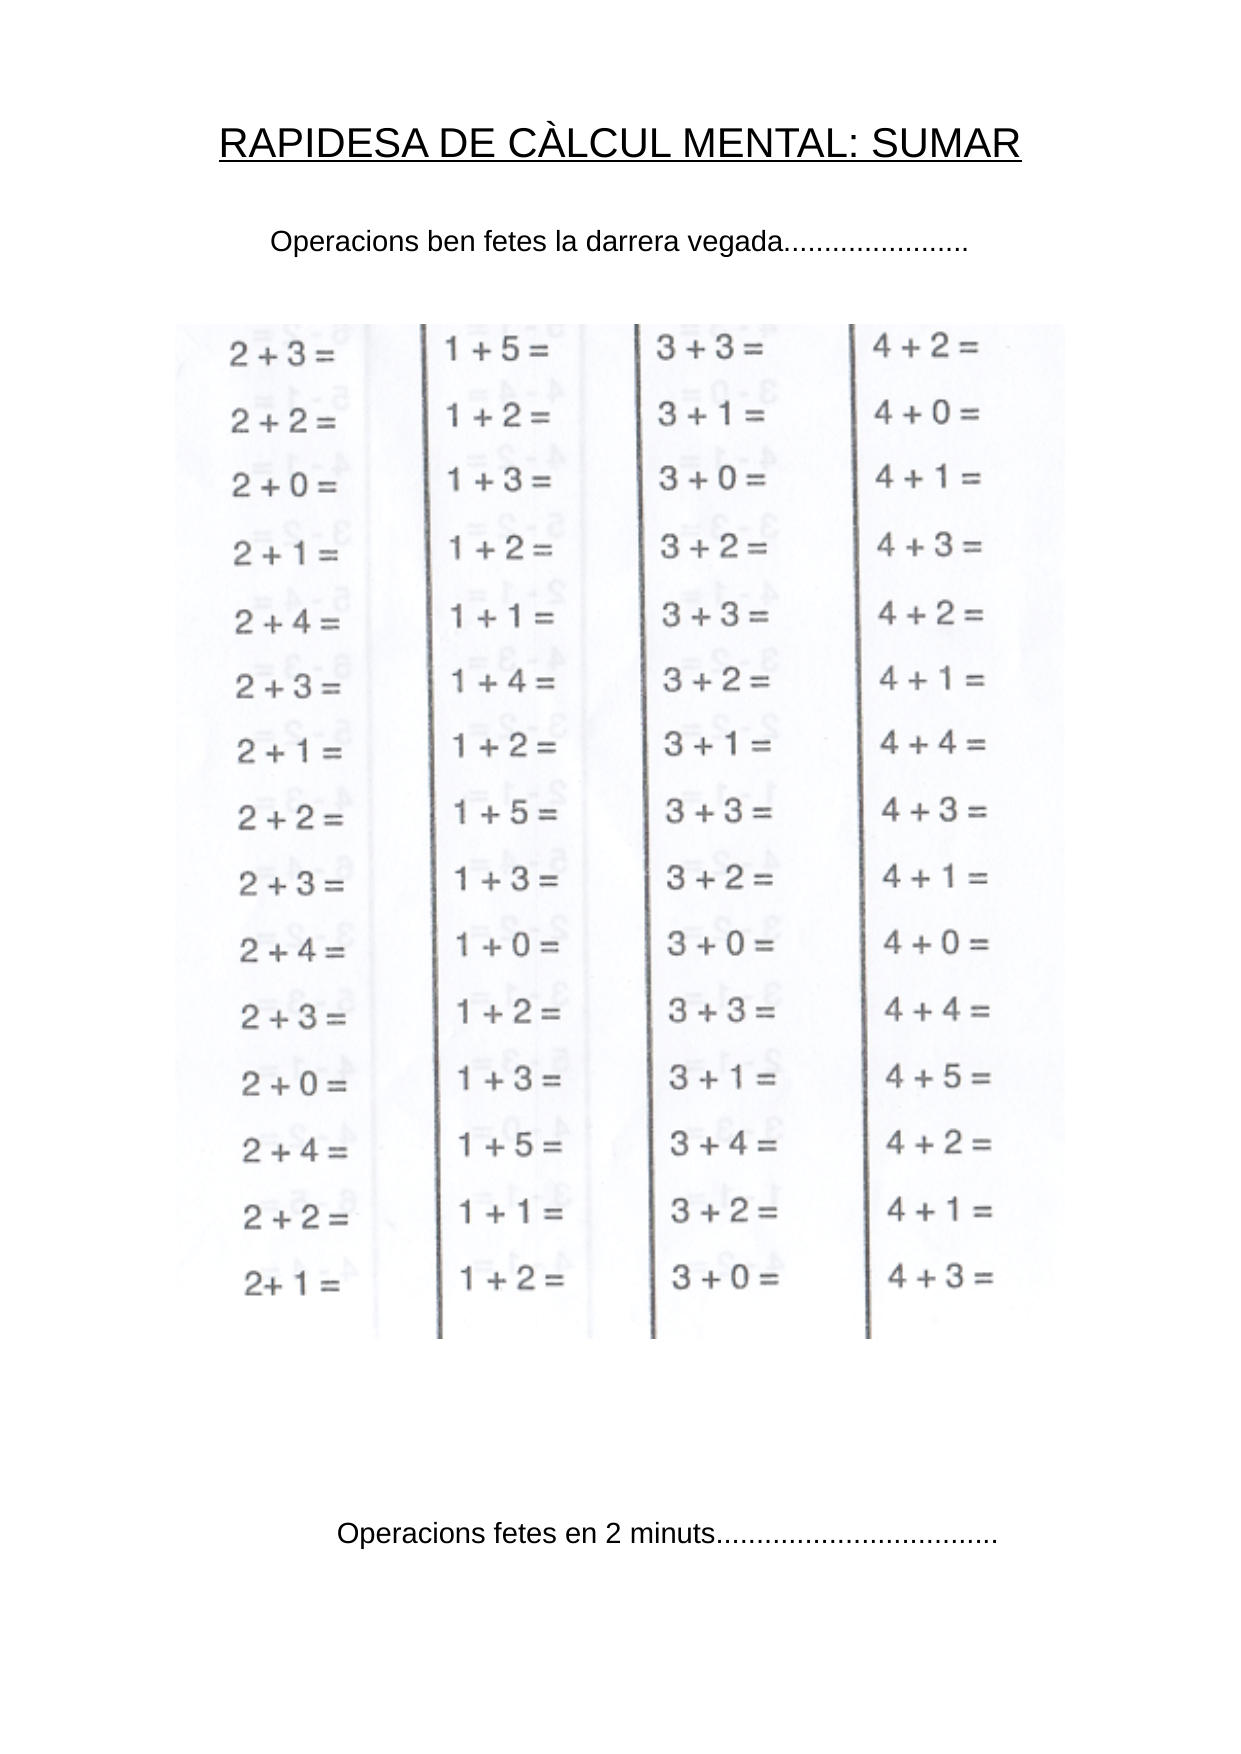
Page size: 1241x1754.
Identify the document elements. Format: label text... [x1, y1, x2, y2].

text RAPIDESA DE CÀLCUL MENTAL: SUMAR [118, 118, 1122, 166]
text Operacions ben fetes la darrera vegada....................... [118, 223, 1122, 257]
text Operacions fetes en 2 minuts................................... [118, 1516, 1122, 1550]
